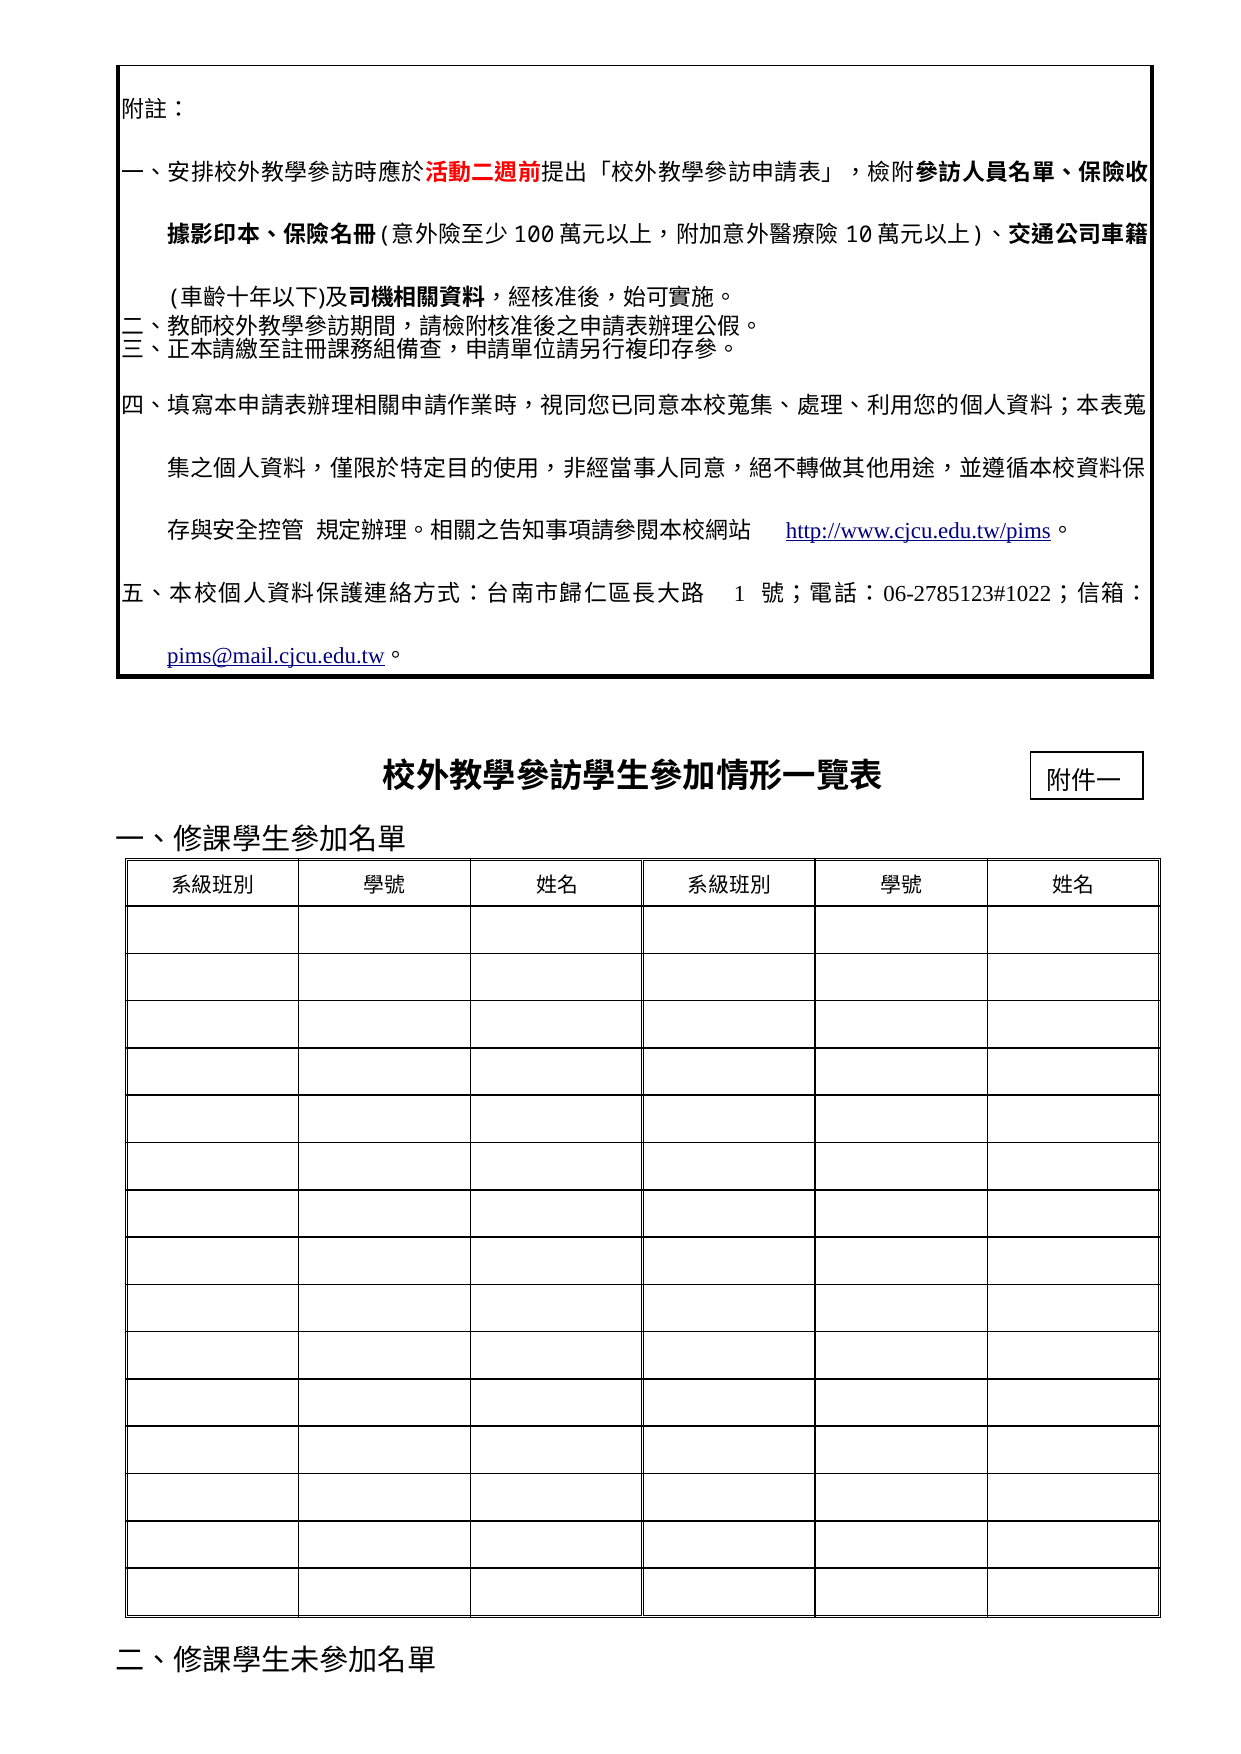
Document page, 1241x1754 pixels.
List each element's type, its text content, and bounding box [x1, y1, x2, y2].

table_cell [471, 1001, 641, 1047]
table_cell [988, 1474, 1158, 1520]
table_cell [644, 1427, 814, 1473]
table_cell [816, 1332, 987, 1378]
table_cell [299, 1049, 470, 1094]
table_cell [299, 1001, 470, 1047]
table_cell [816, 1427, 987, 1473]
table_cell [816, 1285, 987, 1331]
table_cell [988, 1285, 1158, 1331]
table_cell [988, 1380, 1158, 1425]
table_cell [988, 1191, 1158, 1236]
table_cell [299, 954, 470, 1000]
table_cell [644, 1191, 814, 1236]
table_cell [128, 1238, 298, 1283]
table_cell [988, 1143, 1158, 1189]
table_cell [644, 1522, 814, 1567]
table_cell [816, 1569, 987, 1614]
table_cell [644, 954, 814, 1000]
table_cell [299, 1474, 470, 1520]
table_cell [644, 1332, 814, 1378]
table_cell [644, 1569, 814, 1614]
table_cell [299, 1522, 470, 1567]
table_cell [471, 1049, 641, 1094]
table_cell [128, 907, 298, 952]
table_header 系級班別 [128, 861, 298, 905]
table_cell [128, 1001, 298, 1047]
table_cell [816, 1049, 987, 1094]
table_cell [128, 1522, 298, 1567]
text 附件一 [1046, 760, 1127, 791]
table_cell [816, 907, 987, 952]
table_cell [988, 1569, 1158, 1614]
table_cell [128, 1096, 298, 1142]
table_cell [471, 1427, 641, 1473]
table_cell [988, 1238, 1158, 1283]
table_cell [128, 1427, 298, 1473]
table_header 系級班別 [644, 861, 814, 905]
table_cell [471, 1238, 641, 1283]
table_cell [644, 1049, 814, 1094]
table_cell [816, 1522, 987, 1567]
table_cell [988, 954, 1158, 1000]
table_cell [471, 1474, 641, 1520]
table_cell [471, 907, 641, 952]
table_cell [816, 1143, 987, 1189]
table_cell [816, 1191, 987, 1236]
table_header 學號 [816, 861, 987, 905]
table_cell [299, 1238, 470, 1283]
table_cell [299, 1332, 470, 1378]
table_cell [816, 1238, 987, 1283]
table_header 姓名 [988, 861, 1158, 905]
table_cell [644, 1474, 814, 1520]
table_cell 附註： 一、安排校外教學參訪時應於活動二週前提出「校外教學參訪申請表」，檢附參訪人員名單、保險收據影印本、保險名冊(意外險至少100萬元以上，附加意外醫療險10萬元以上)、交通公司車籍(車齡十年以下)及司機相關資料，經核准後，始可實施。 二、教師校外教學參訪期間，請檢附核准後之申請表辦理公假。 三、正本請繳至註冊課務組備查，申請單位請另行複印存參。 四、填寫本申請表辦理相關申請作業時，視同您已同意本校蒐集、處理、利用您的個人資料；本表蒐集之個人資料，僅限於特定目的使用，非經當事人同意，絕不轉做其他用途，並遵循本校資料保存與安全控管 規定辦理。相關之告知事項請參閱本校網站 http://www.cjcu.edu.tw/pims。 五、本校個人資料保護連絡方式：台南市歸仁區長大路 1 號；電話：06-2785123#1022；信箱： pims@mail.cjcu.edu.tw。 [120, 66, 1150, 674]
table_cell [471, 1285, 641, 1331]
table_header 姓名 [471, 861, 641, 905]
table_cell [988, 1096, 1158, 1142]
table_cell [644, 1380, 814, 1425]
table_cell [644, 1285, 814, 1331]
text 校外教學參訪學生參加情形一覽表 [184, 748, 1081, 797]
table_cell [128, 1049, 298, 1094]
table_cell [128, 1474, 298, 1520]
table_cell [644, 1238, 814, 1283]
table_cell [816, 954, 987, 1000]
table_cell [471, 1569, 641, 1614]
table_cell [128, 1332, 298, 1378]
table_cell [644, 907, 814, 952]
table_cell [128, 1569, 298, 1614]
table_cell [299, 1191, 470, 1236]
table_cell [816, 1380, 987, 1425]
table_cell [471, 1380, 641, 1425]
table_cell [299, 1380, 470, 1425]
table_cell [299, 1569, 470, 1614]
table_cell [988, 1049, 1158, 1094]
table_cell [471, 1143, 641, 1189]
table_cell [816, 1474, 987, 1520]
table_cell [988, 1001, 1158, 1047]
table_cell [816, 1096, 987, 1142]
table_cell [299, 1285, 470, 1331]
table_cell [128, 954, 298, 1000]
text 一、修課學生參加名單 [115, 816, 1081, 858]
table_cell [299, 907, 470, 952]
table_cell [471, 1191, 641, 1236]
table_cell [299, 1427, 470, 1473]
text 二、修課學生未參加名單 [115, 1636, 1081, 1679]
table_header 學號 [299, 861, 470, 905]
table_cell [299, 1096, 470, 1142]
table_cell [988, 1522, 1158, 1567]
table_cell [988, 907, 1158, 952]
table_cell [471, 1332, 641, 1378]
table_cell [471, 954, 641, 1000]
text [1031, 753, 1142, 798]
table_cell [644, 1096, 814, 1142]
table_cell [128, 1380, 298, 1425]
table_cell [128, 1285, 298, 1331]
table_cell [128, 1191, 298, 1236]
table_cell [644, 1001, 814, 1047]
table_cell [816, 1001, 987, 1047]
table_cell [988, 1427, 1158, 1473]
table_cell [644, 1143, 814, 1189]
table_cell [471, 1522, 641, 1567]
table_cell [471, 1096, 641, 1142]
table_cell [988, 1332, 1158, 1378]
table_cell [128, 1143, 298, 1189]
table_cell [299, 1143, 470, 1189]
